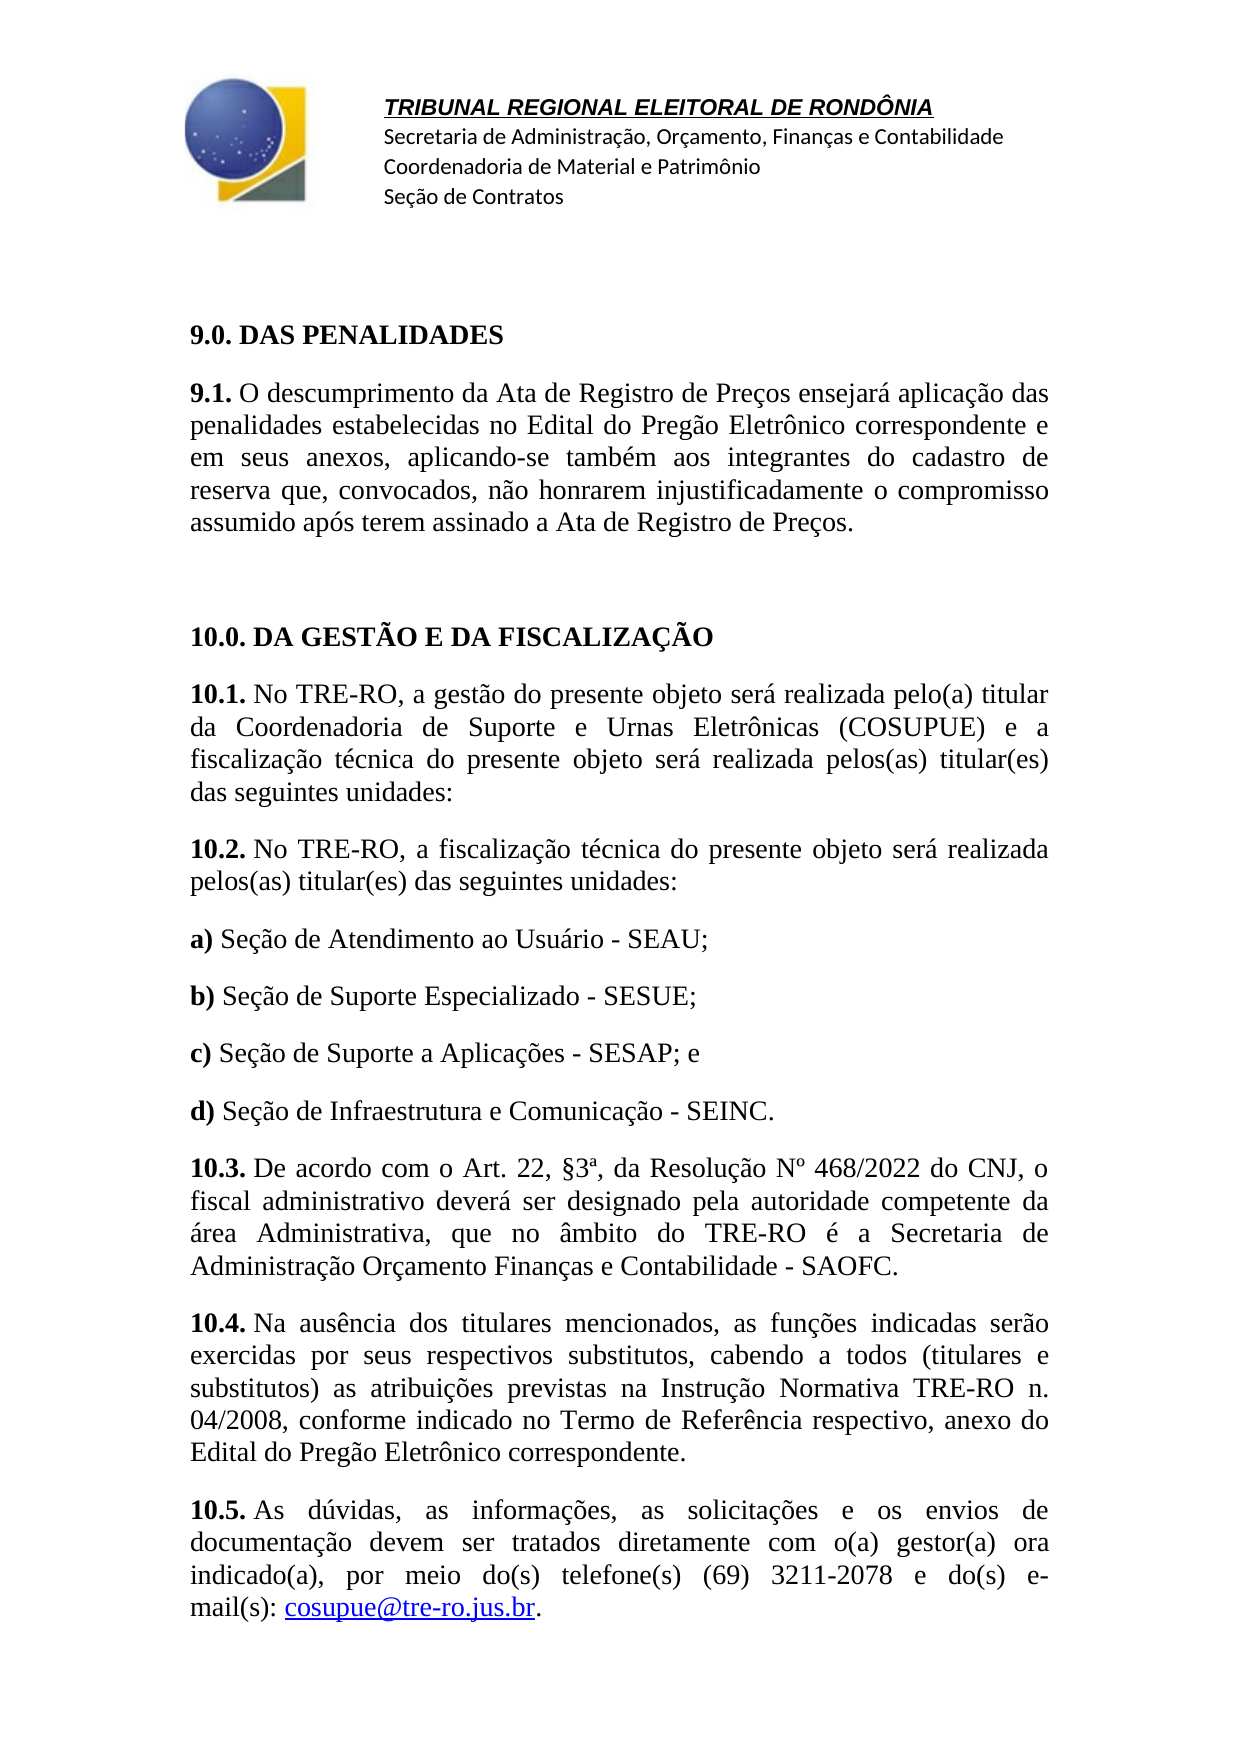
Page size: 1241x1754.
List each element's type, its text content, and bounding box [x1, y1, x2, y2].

text 10.0. DA GESTÃO E DA FISCALIZAÇÃO [190, 620, 1051, 652]
text c) Seção de Suporte a Aplicações - SESAP; e [190, 1037, 1051, 1069]
text 10.4. Na ausência dos titulares mencionados, as funções indicadas serão exercidas por seus respectivos substitutos, cabendo a todos (titulares e substitutos) as atribuições previstas na Instrução Normativa TRE-RO n. 04/2008, conforme indicado no Termo de Referência respectivo, anexo do Edital do Pregão Eletrônico correspondente. [190, 1306, 1051, 1468]
text 9.1. O descumprimento da Ata de Registro de Preços ensejará aplicação das penalidades estabelecidas no Edital do Pregão Eletrônico correspondente e em seus anexos, aplicando-se também aos integrantes do cadastro de reserva que, convocados, não honrarem injustificadamente o compromisso assumido após terem assinado a Ata de Registro de Preços. [190, 376, 1051, 538]
text 10.2. No TRE-RO, a fiscalização técnica do presente objeto será realizada pelos(as) titular(es) das seguintes unidades: [190, 832, 1051, 897]
text 10.1. No TRE-RO, a gestão do presente objeto será realizada pelo(a) titular da Coordenadoria de Suporte e Urnas Eletrônicas (COSUPUE) e a fiscalização técnica do presente objeto será realizada pelos(as) titular(es) das seguintes unidades: [190, 677, 1051, 807]
text a) Seção de Atendimento ao Usuário - SEAU; [190, 922, 1051, 954]
text b) Seção de Suporte Especializado - SESUE; [190, 979, 1051, 1012]
text 9.0. DAS PENALIDADES [190, 318, 1051, 351]
text 10.5. As dúvidas, as informações, as solicitações e os envios de documentação devem ser tratados diretamente com o(a) gestor(a) ora indicado(a), por meio do(s) telefone(s) (69) 3211-2078 e do(s) e-mail(s): cosupue@tre-ro.jus.br. [190, 1493, 1051, 1622]
text d) Seção de Infraestrutura e Comunicação - SEINC. [190, 1094, 1051, 1126]
text 10.3. De acordo com o Art. 22, §3ª, da Resolução Nº 468/2022 do CNJ, o fiscal administrativo deverá ser designado pela autoridade competente da área Administrativa, que no âmbito do TRE-RO é a Secretaria de Administração Orçamento Finanças e Contabilidade - SAOFC. [190, 1151, 1051, 1281]
